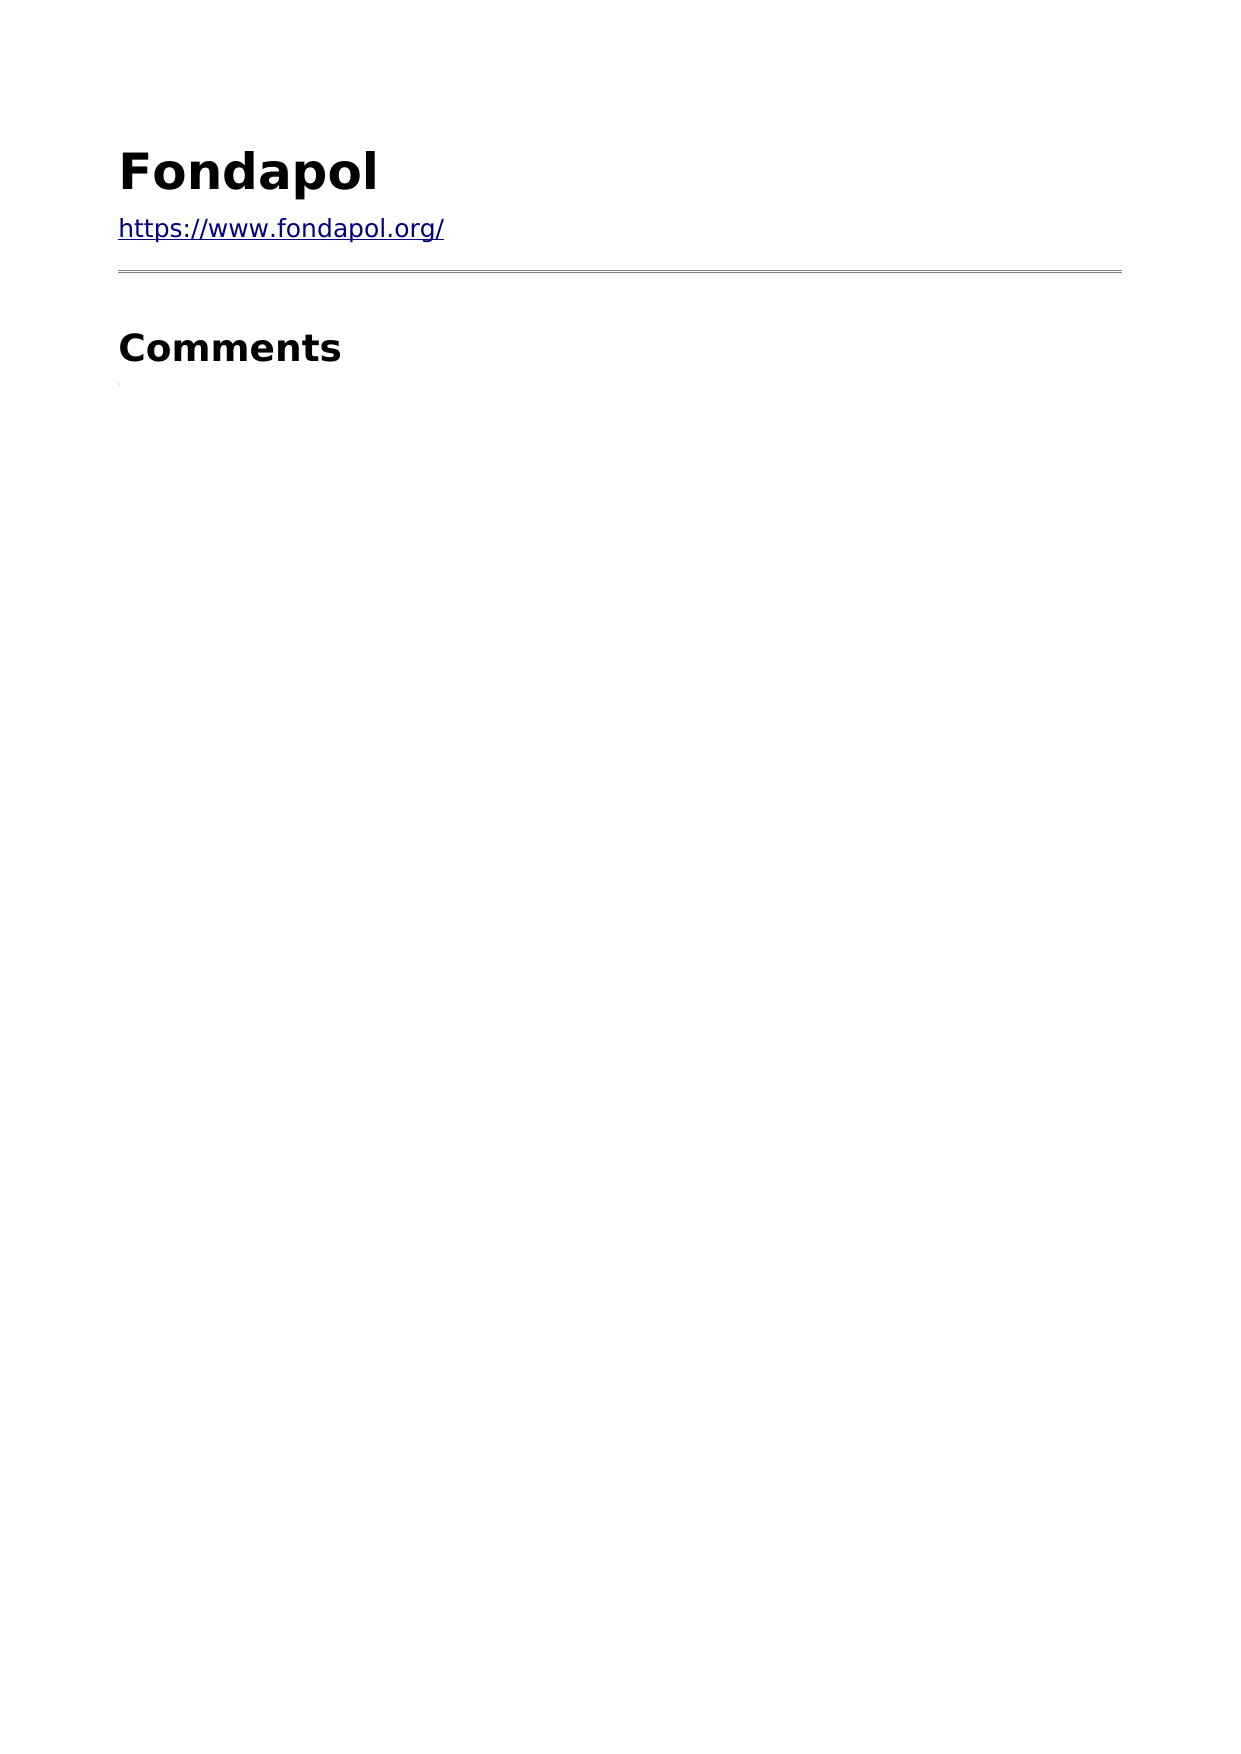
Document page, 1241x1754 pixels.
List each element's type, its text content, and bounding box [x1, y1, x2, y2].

subtitle Comments [118, 327, 1122, 371]
text https://www.fondapol.org/ [118, 214, 1122, 243]
subtitle Fondapol [118, 143, 1122, 201]
